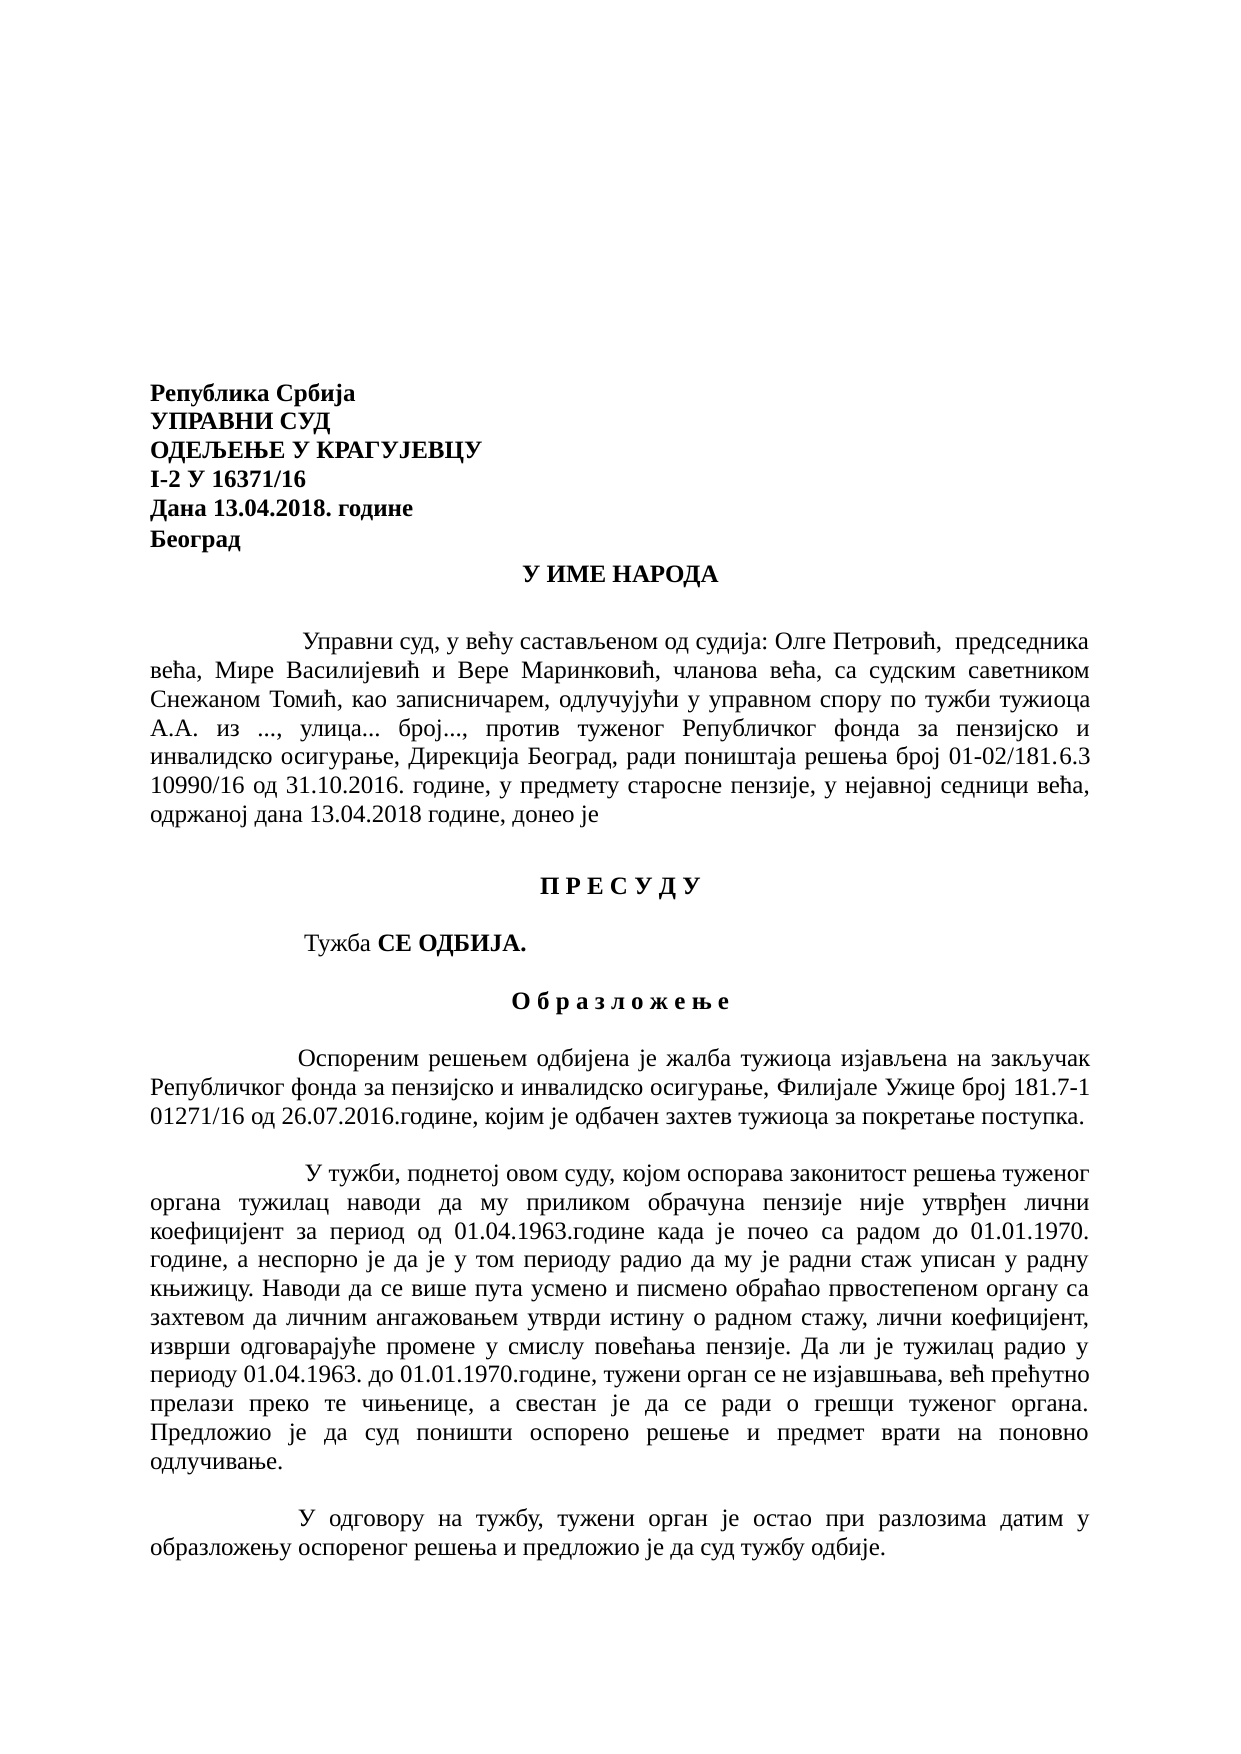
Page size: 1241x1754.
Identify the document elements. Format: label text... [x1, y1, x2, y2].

text Република Србија [150, 378, 1090, 406]
text Београд [150, 524, 1090, 553]
text У тужби, поднетој овом суду, којом оспорава законитост решења туженог органа тужилац наводи да му приликом обрачуна пензије није утврђен лични коефицијент за период од 01.04.1963.године када је почео са радом до 01.01.1970. године, а неспорно је да је у том периоду радио да му је радни стаж уписан у радну књижицу. Наводи да се више пута усмено и писмено обраћао првостепеном органу са захтевом да личним ангажовањем утврди истину о радном стажу, лични коефицијент, изврши одговарајуће промене у смислу повећања пензије. Да ли је тужилац радио у периоду 01.04.1963. до 01.01.1970.године, тужени орган се не изјавшњава, већ прећутно прелази преко те чињенице, а свестан је да се ради о грешци туженог органа. Предложио је да суд поништи оспорено решење и предмет врати на поновно одлучивање. [150, 1158, 1090, 1474]
text I-2 У 16371/16 [150, 464, 1090, 493]
text П Р Е С У Д У [150, 871, 1090, 899]
text Тужба СЕ ОДБИЈА. [150, 928, 1090, 957]
text О б р а з л о ж е њ е [150, 986, 1090, 1014]
text УПРАВНИ СУД [150, 406, 1090, 435]
text ОДEЉЕЊЕ У КРАГУЈЕВЦУ [150, 435, 1090, 464]
text Управни суд, у већу састављеном од судија: Олге Петровић, председника већа, Мире Василијевић и Вере Маринковић, чланова већа, са судским саветником Снежаном Томић, као записничарем, одлучујући у управном спору по тужби тужиоца А.А. из ..., улица... број..., против туженог Републичког фонда за пензијско и инвалидско осигурање, Дирекција Београд, ради поништаја решења број 01-02/181.6.3 10990/16 од 31.10.2016. године, у предмету старосне пензије, у нејавној седници већа, одржаној дана 13.04.2018 године, донео је [150, 626, 1090, 828]
text Оспореним решењем одбијена је жалба тужиоца изјављена на закључак Републичког фонда за пензијско и инвалидско осигурање, Филијале Ужице број 181.7-1 01271/16 од 26.07.2016.године, којим је одбачен захтев тужиоца за покретање поступка. [150, 1043, 1090, 1129]
text Дана 13.04.2018. године [150, 493, 1090, 521]
text У одговору на тужбу, тужени орган је остао при разлозима датим у образложењу оспореног решења и предложио је да суд тужбу одбије. [150, 1503, 1090, 1561]
text У ИМЕ НАРОДА [150, 559, 1090, 588]
